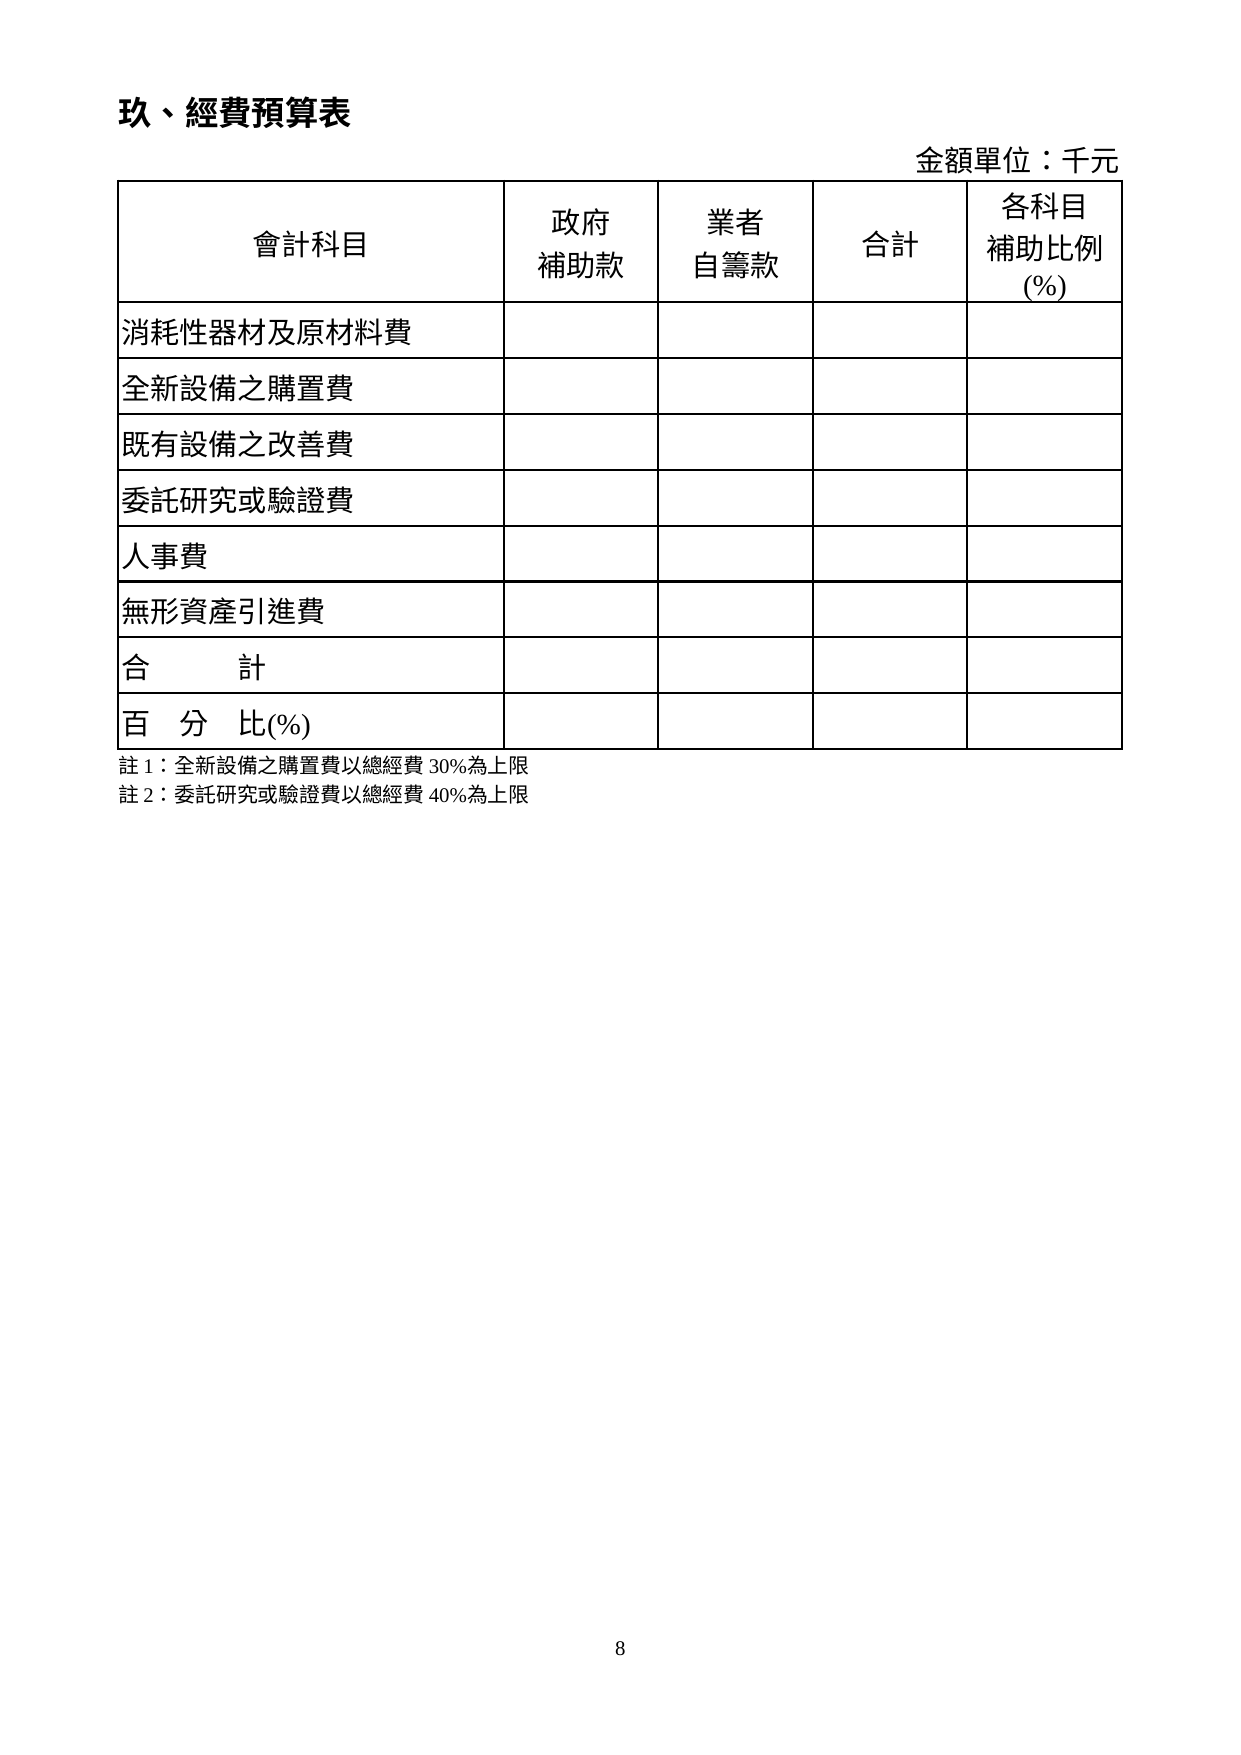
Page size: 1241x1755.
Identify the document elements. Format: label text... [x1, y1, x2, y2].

table_cell [968, 303, 1121, 357]
table_cell 委託研究或驗證費 [119, 471, 503, 524]
table_cell [659, 303, 812, 357]
text 註2：委託研究或驗證費以總經費40%為上限 [118, 779, 1122, 808]
table_cell 會計科目 [119, 182, 503, 301]
table_cell [505, 471, 657, 524]
table_cell [814, 415, 966, 469]
table_cell [814, 359, 966, 413]
table_cell [968, 638, 1121, 692]
table_cell 各科目 補助比例(%) [968, 182, 1121, 301]
table_cell [814, 471, 966, 524]
table_header 金額單位：千元 [118, 136, 1122, 179]
table_cell [814, 527, 966, 580]
table_cell [968, 415, 1121, 469]
table_cell [814, 694, 966, 748]
table_cell 全新設備之購置費 [119, 359, 503, 413]
table_cell 百 分 比(%) [119, 694, 503, 748]
text 玖、經費預算表 [118, 86, 1122, 136]
table_cell [659, 471, 812, 524]
table_cell 政府 補助款 [505, 182, 657, 301]
table_cell [814, 638, 966, 692]
table_cell [659, 638, 812, 692]
table_cell [968, 471, 1121, 524]
table_cell [505, 527, 657, 580]
table_cell 合 計 [119, 638, 503, 692]
table_cell 人事費 [119, 527, 503, 580]
table_cell [505, 303, 657, 357]
table_cell 無形資產引進費 [119, 583, 503, 636]
table_cell [659, 694, 812, 748]
table_cell [505, 359, 657, 413]
table_cell [505, 583, 657, 636]
table_cell 業者 自籌款 [659, 182, 812, 301]
table_cell [659, 359, 812, 413]
table_cell [659, 527, 812, 580]
table_cell [968, 527, 1121, 580]
table_cell [814, 303, 966, 357]
table_cell [505, 415, 657, 469]
text 註1：全新設備之購置費以總經費30%為上限 [118, 750, 1122, 779]
table_cell [814, 583, 966, 636]
table_cell 消耗性器材及原材料費 [119, 303, 503, 357]
table_cell [659, 415, 812, 469]
table_cell [659, 583, 812, 636]
table_cell 合計 [814, 182, 966, 301]
table_cell 既有設備之改善費 [119, 415, 503, 469]
table_cell [968, 583, 1121, 636]
table_cell [968, 694, 1121, 748]
table_cell [505, 638, 657, 692]
table_cell [505, 694, 657, 748]
table_cell [968, 359, 1121, 413]
